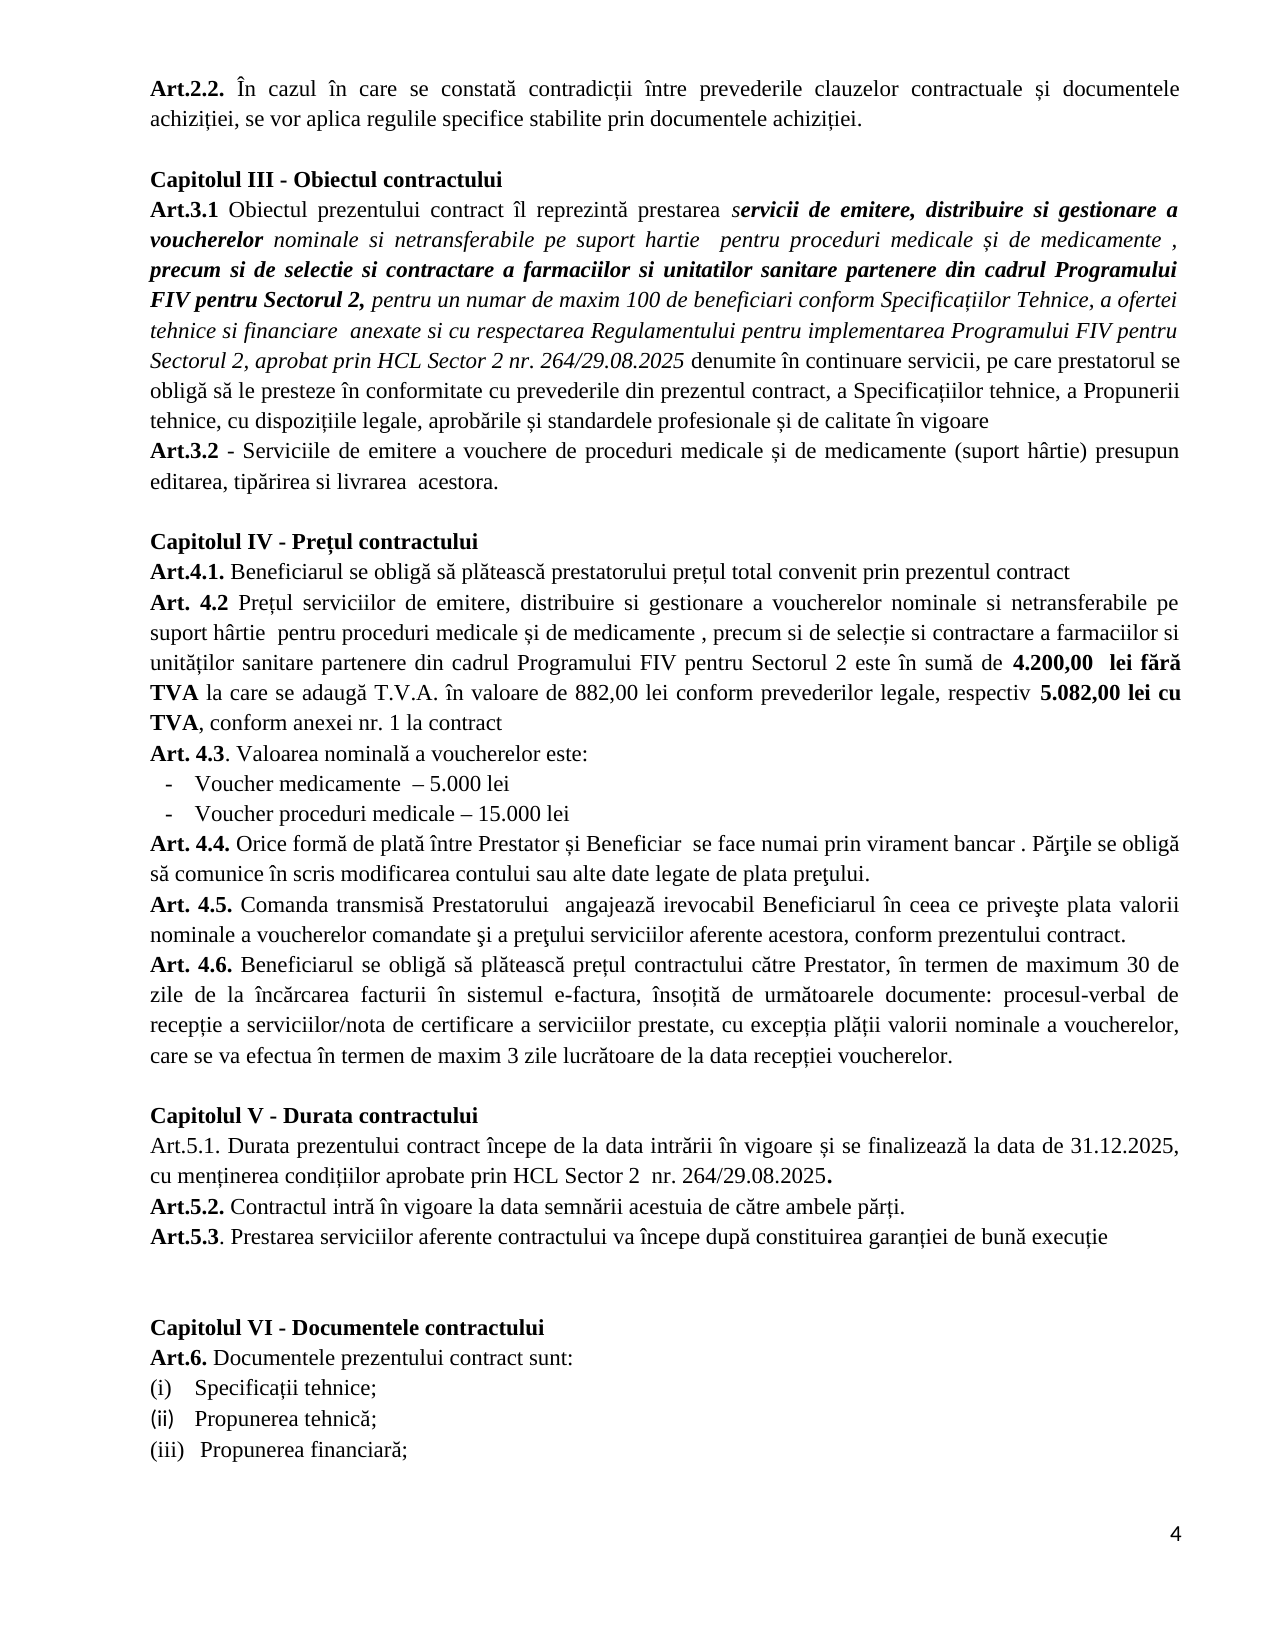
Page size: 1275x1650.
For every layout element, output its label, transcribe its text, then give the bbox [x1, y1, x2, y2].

list Art.2.2. În cazul în care se constată contradicții între prevederile clauzelor contractuale și documentele achiziției, se vor aplica regulile specifice stabilite prin documentele achiziției. [150, 75, 1181, 132]
list Art.3.2 - Serviciile de emitere a vouchere de proceduri medicale și de medicamente (suport hârtie) presupun editarea, tipărirea si livrarea acestora. [150, 437, 1181, 494]
list Capitolul IV - Prețul contractului [150, 528, 1181, 554]
text Art. 4.6. Beneficiarul se obligă să plătească prețul contractului către Prestator, în termen de maximum 30 de zile de la încărcarea facturii în sistemul e-factura, însoțită de următoarele documente: procesul-verbal de recepție a serviciilor/nota de certificare a serviciilor prestate, cu excepția plății valorii nominale a voucherelor, care se va efectua în termen de maxim 3 zile lucrătoare de la data recepției voucherelor. [150, 951, 1181, 1068]
list Propunerea financiară; [150, 1436, 1181, 1463]
list Art. 4.2 Prețul serviciilor de emitere, distribuire si gestionare a voucherelor nominale si netransferabile pe suport hârtie pentru proceduri medicale și de medicamente , precum si de selecție si contractare a farmaciilor si unităților sanitare partenere din cadrul Programului FIV pentru Sectorul 2 este în sumă de 4.200,00 lei fără TVA la care se adaugă T.V.A. în valoare de 882,00 lei conform prevederilor legale, respectiv 5.082,00 lei cu TVA, conform anexei nr. 1 la contract [150, 588, 1181, 736]
list Capitolul III - Obiectul contractului [150, 166, 1181, 192]
text Art.5.1. Durata prezentului contract începe de la data intrării în vigoare și se finalizează la data de 31.12.2025, cu menținerea condițiilor aprobate prin HCL Sector 2 nr. 264/29.08.2025. [150, 1132, 1181, 1189]
list Art. 4.3. Valoarea nominală a voucherelor este: [150, 739, 1181, 766]
list Voucher medicamente – 5.000 lei [165, 770, 1181, 796]
list Voucher proceduri medicale – 15.000 lei [165, 800, 1181, 826]
text Art. 4.5. Comanda transmisă Prestatorului angajează irevocabil Beneficiarul în ceea ce priveşte plata valorii nominale a voucherelor comandate şi a preţului serviciilor aferente acestora, conform prezentului contract. [150, 891, 1181, 947]
list Art.5.2. Contractul intră în vigoare la data semnării acestuia de către ambele părți. [150, 1193, 1181, 1219]
list Art.6. Documentele prezentului contract sunt: [150, 1344, 1181, 1370]
list Capitolul V - Durata contractului [150, 1102, 1181, 1128]
list Specificații tehnice; [150, 1374, 1181, 1400]
list Propunerea tehnică; [150, 1404, 1181, 1432]
list Art.5.3. Prestarea serviciilor aferente contractului va începe după constituirea garanției de bună execuție [150, 1223, 1181, 1249]
list Art.4.1. Beneficiarul se obligă să plătească prestatorului prețul total convenit prin prezentul contract [150, 558, 1181, 585]
list Art.3.1 Obiectul prezentului contract îl reprezintă prestarea servicii de emitere, distribuire si gestionare a voucherelor nominale si netransferabile pe suport hartie pentru proceduri medicale și de medicamente , precum si de selectie si contractare a farmaciilor si unitatilor sanitare partenere din cadrul Programului FIV pentru Sectorul 2, pentru un numar de maxim 100 de beneficiari conform Specificațiilor Tehnice, a ofertei tehnice si financiare anexate si cu respectarea Regulamentului pentru implementarea Programului FIV pentru Sectorul 2, aprobat prin HCL Sector 2 nr. 264/29.08.2025 denumite în continuare servicii, pe care prestatorul se obligă să le presteze în conformitate cu prevederile din prezentul contract, a Specificațiilor tehnice, a Propunerii tehnice, cu dispozițiile legale, aprobările și standardele profesionale și de calitate în vigoare [150, 196, 1181, 434]
list Capitolul VI - Documentele contractului [150, 1313, 1181, 1340]
text Art. 4.4. Orice formă de plată între Prestator și Beneficiar se face numai prin virament bancar . Părţile se obligă să comunice în scris modificarea contului sau alte date legate de plata preţului. [150, 830, 1181, 887]
